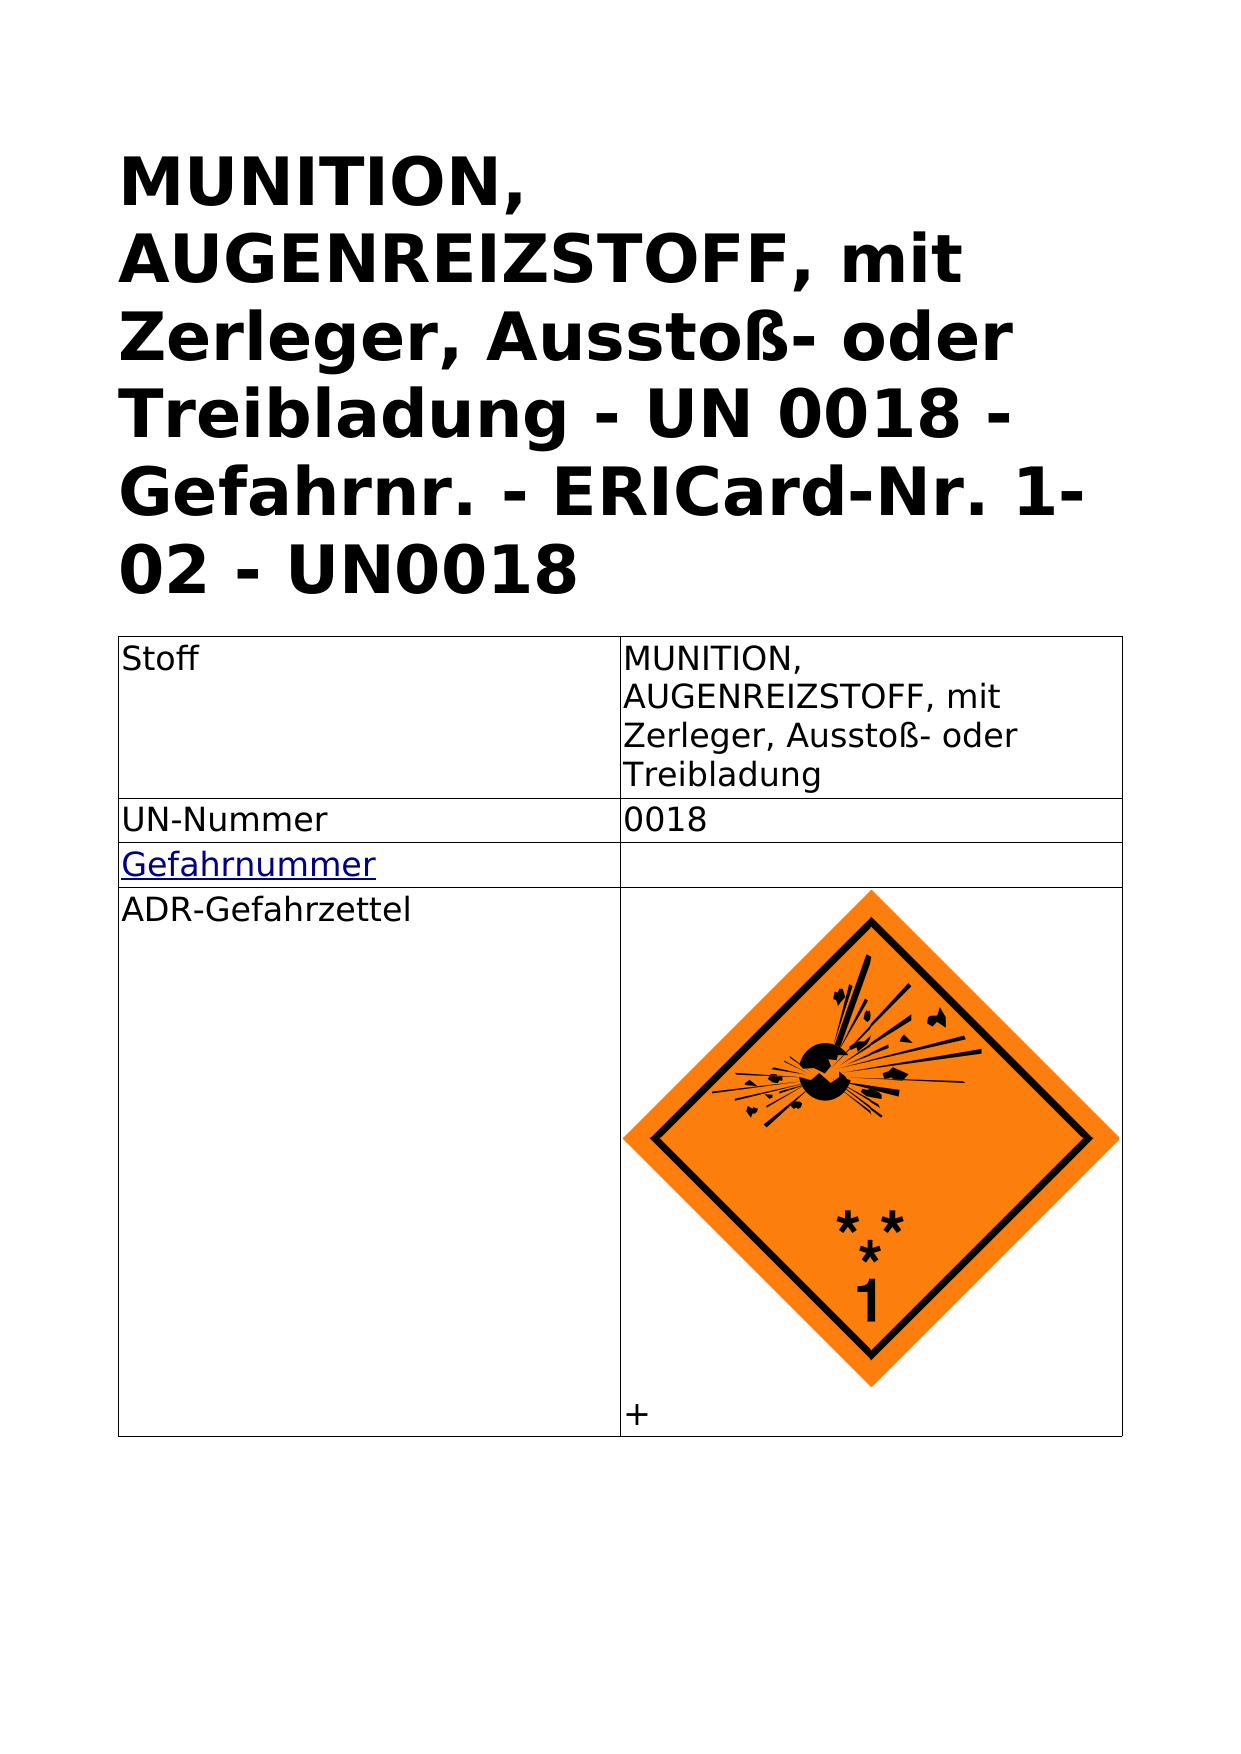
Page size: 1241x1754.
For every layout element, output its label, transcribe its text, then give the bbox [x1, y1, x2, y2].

table_header MUNITION, AUGENREIZSTOFF, mit Zerleger, Ausstoß- oder Treibladung [621, 637, 1122, 797]
picture [622, 890, 1120, 1387]
table_header Stoff [119, 637, 620, 797]
table_cell + [621, 888, 1122, 1436]
table_cell UN-Nummer [119, 799, 620, 842]
table_cell ADR-Gefahrzettel [119, 888, 620, 1436]
subtitle MUNITION, AUGENREIZSTOFF, mit Zerleger, Ausstoß- oder Treibladung - UN 0018 - Gefahrnr. - ERICard-Nr. 1-02 - UN0018 [118, 143, 1122, 609]
table_cell [621, 843, 1122, 887]
table_cell 0018 [621, 799, 1122, 842]
table_cell Gefahrnummer [119, 843, 620, 887]
